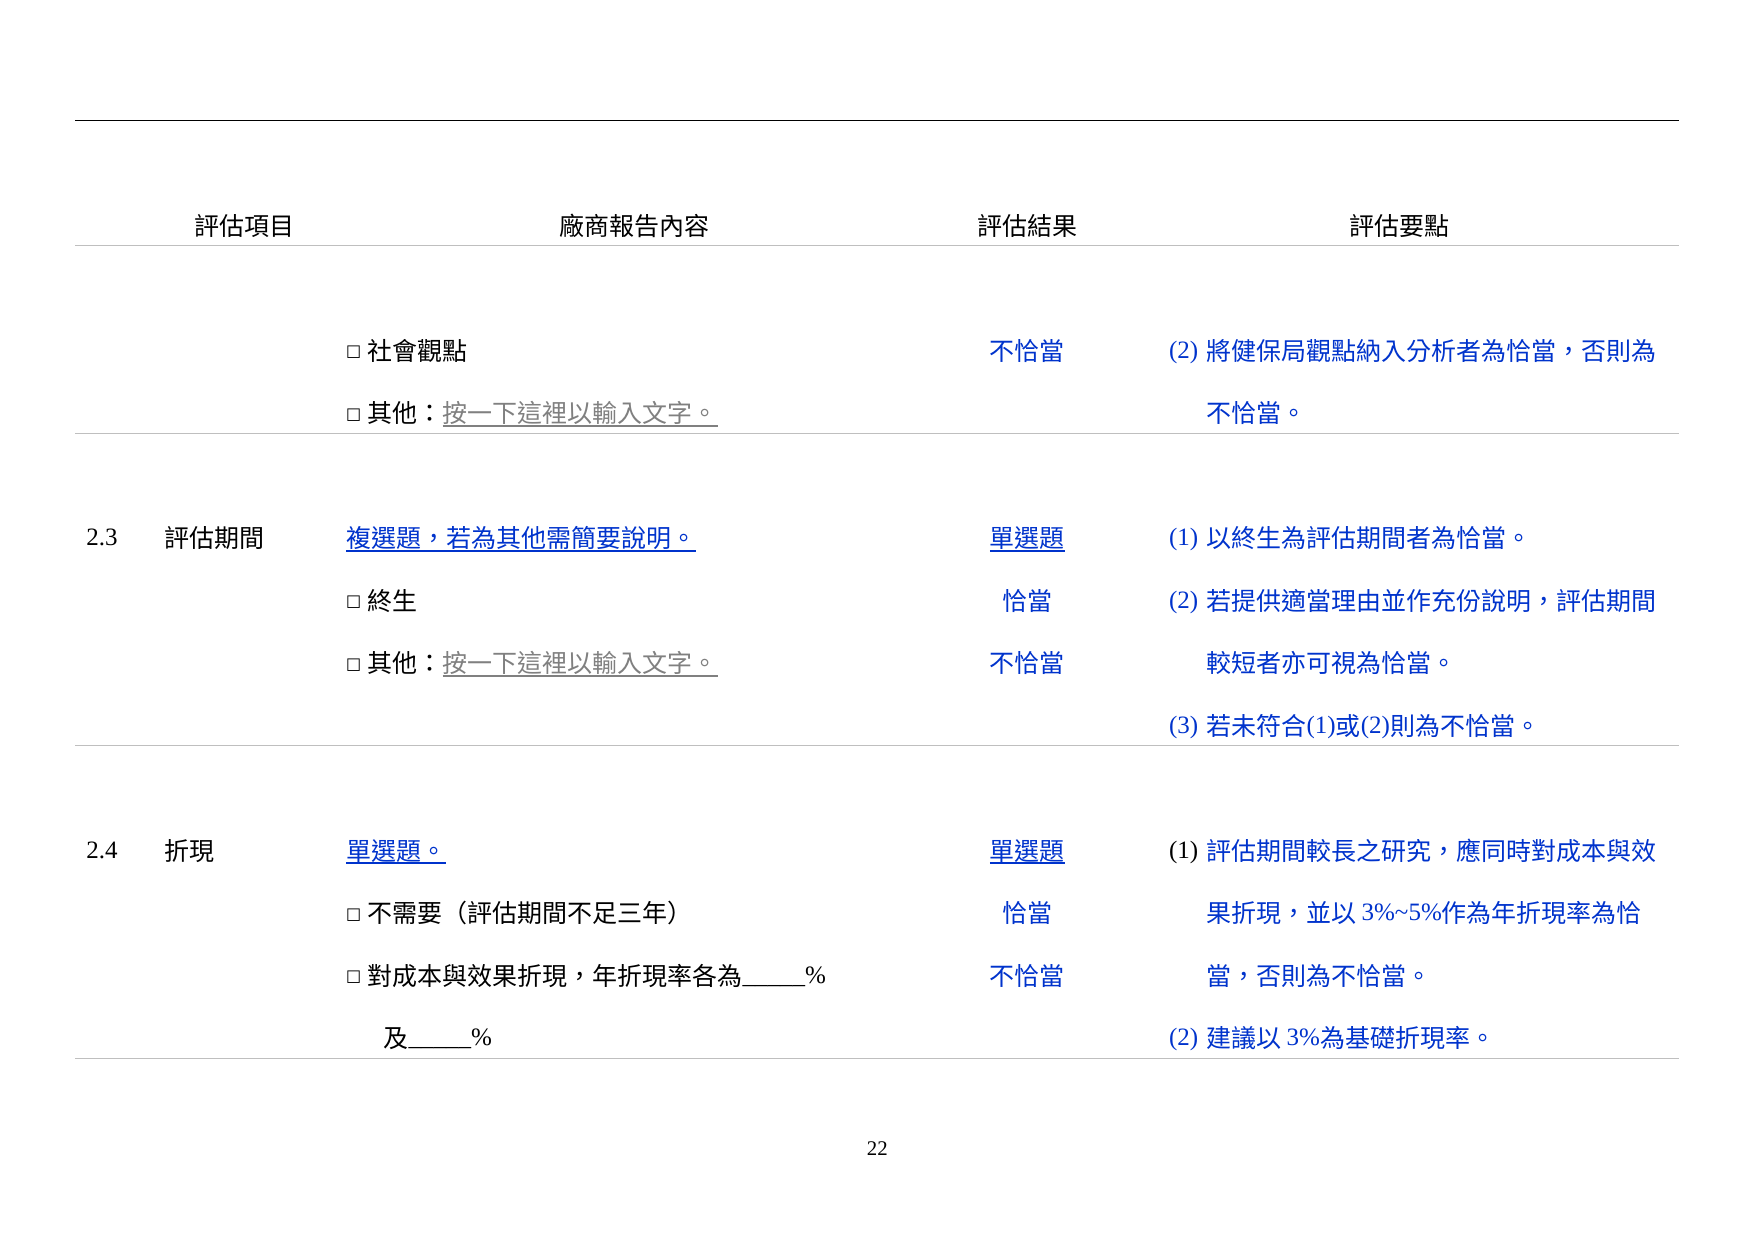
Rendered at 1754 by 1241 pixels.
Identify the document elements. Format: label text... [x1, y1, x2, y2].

table_cell 評估期間較長之研究，應同時對成本與效果折現，並以3%~5%作為年折現率為恰當，否則為不恰當。 建議以3%為基礎折現率。 [1120, 746, 1679, 1058]
table_cell 以終生為評估期間者為恰當。 若提供適當理由並作充份說明，評估期間較短者亦可視為恰當。 若未符合(1)或(2)則為不恰當。 [1120, 434, 1679, 745]
table_cell 2.3 [75, 434, 153, 745]
table_header [75, 121, 153, 245]
table_cell 單選題 恰當 不恰當 [934, 746, 1120, 1058]
table_header 評估結果 [934, 121, 1120, 245]
table_cell 不恰當 [934, 246, 1120, 433]
table_cell 複選題，若為其他需簡要說明。 ☐ 終生 ☐ 其他：按一下這裡以輸入文字。 [335, 434, 934, 745]
table_cell [153, 246, 334, 433]
table_header 廠商報告內容 [335, 121, 934, 245]
table_cell 單選題。 ☐ 不需要（評估期間不足三年） ☐ 對成本與效果折現，年折現率各為_____% 及_____% [335, 746, 934, 1058]
table_header 評估要點 [1120, 121, 1679, 245]
table_cell [75, 246, 153, 433]
table_cell 折現 [153, 746, 334, 1058]
table_cell 評估期間 [153, 434, 334, 745]
table_cell 2.4 [75, 746, 153, 1058]
table_header 評估項目 [153, 121, 334, 245]
table_cell ☐ 社會觀點 ☐ 其他：按一下這裡以輸入文字。 [335, 246, 934, 433]
table_cell 單選題 恰當 不恰當 [934, 434, 1120, 745]
table_cell 健保局觀點為必要項目，社會觀點則為額外選擇項目。 將健保局觀點納入分析者為恰當，否則為不恰當。 [1120, 246, 1679, 433]
